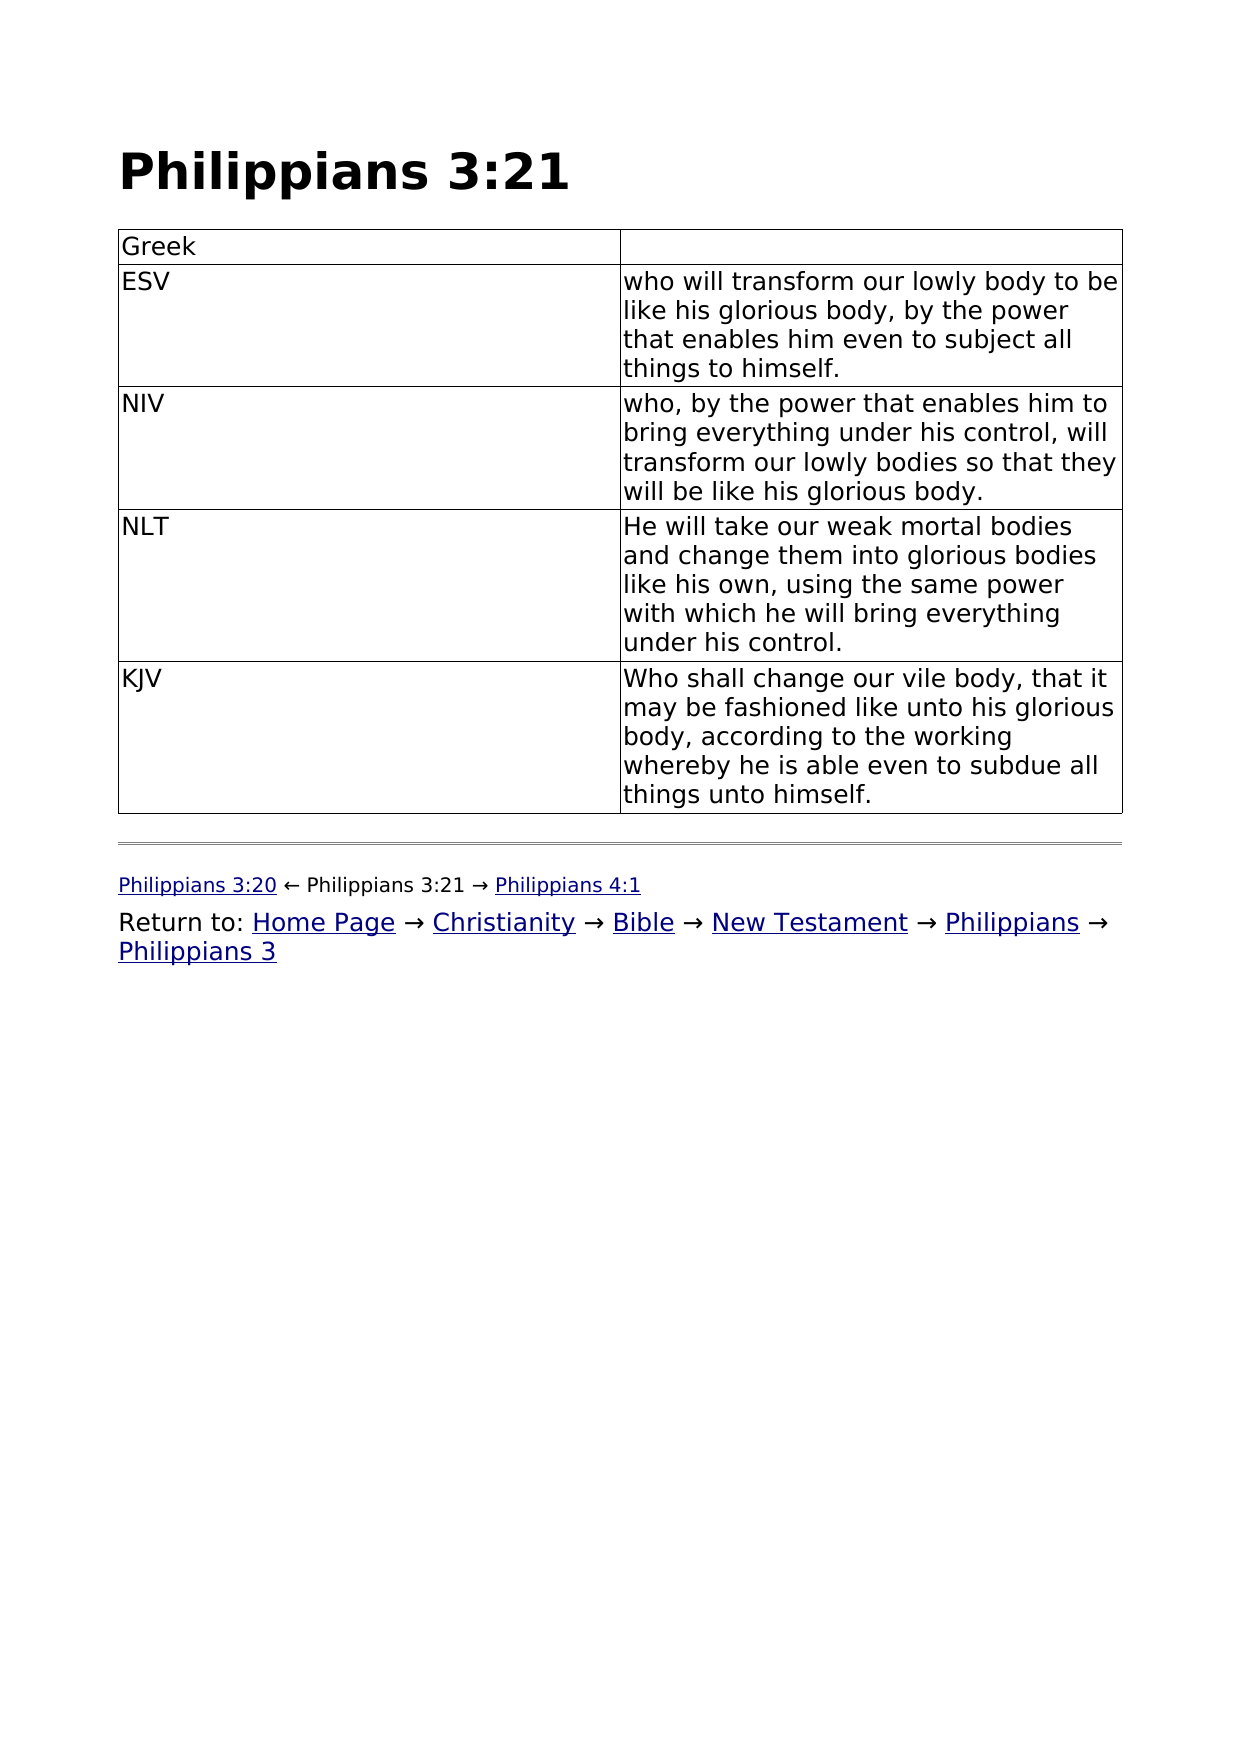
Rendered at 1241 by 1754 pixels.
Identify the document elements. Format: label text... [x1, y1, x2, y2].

table_cell Who shall change our vile body, that it may be fashioned like unto his glorious body, according to the working whereby he is able even to subdue all things unto himself. [621, 662, 1122, 812]
table_header Greek [119, 230, 620, 264]
table_cell ESV [119, 265, 620, 386]
text Philippians 3:20 ← Philippians 3:21 → Philippians 4:1 [118, 874, 1122, 908]
table_cell NIV [119, 387, 620, 509]
text Return to: Home Page → Christianity → Bible → New Testament → Philippians → Philippians 3 [118, 908, 1122, 966]
table_cell KJV [119, 662, 620, 812]
subtitle Philippians 3:21 [118, 143, 1122, 201]
table_cell who will transform our lowly body to be like his glorious body, by the power that enables him even to subject all things to himself. [621, 265, 1122, 386]
table_header [621, 230, 1122, 264]
table_cell He will take our weak mortal bodies and change them into glorious bodies like his own, using the same power with which he will bring everything under his control. [621, 510, 1122, 661]
table_cell NLT [119, 510, 620, 661]
table_cell who, by the power that enables him to bring everything under his control, will transform our lowly bodies so that they will be like his glorious body. [621, 387, 1122, 509]
